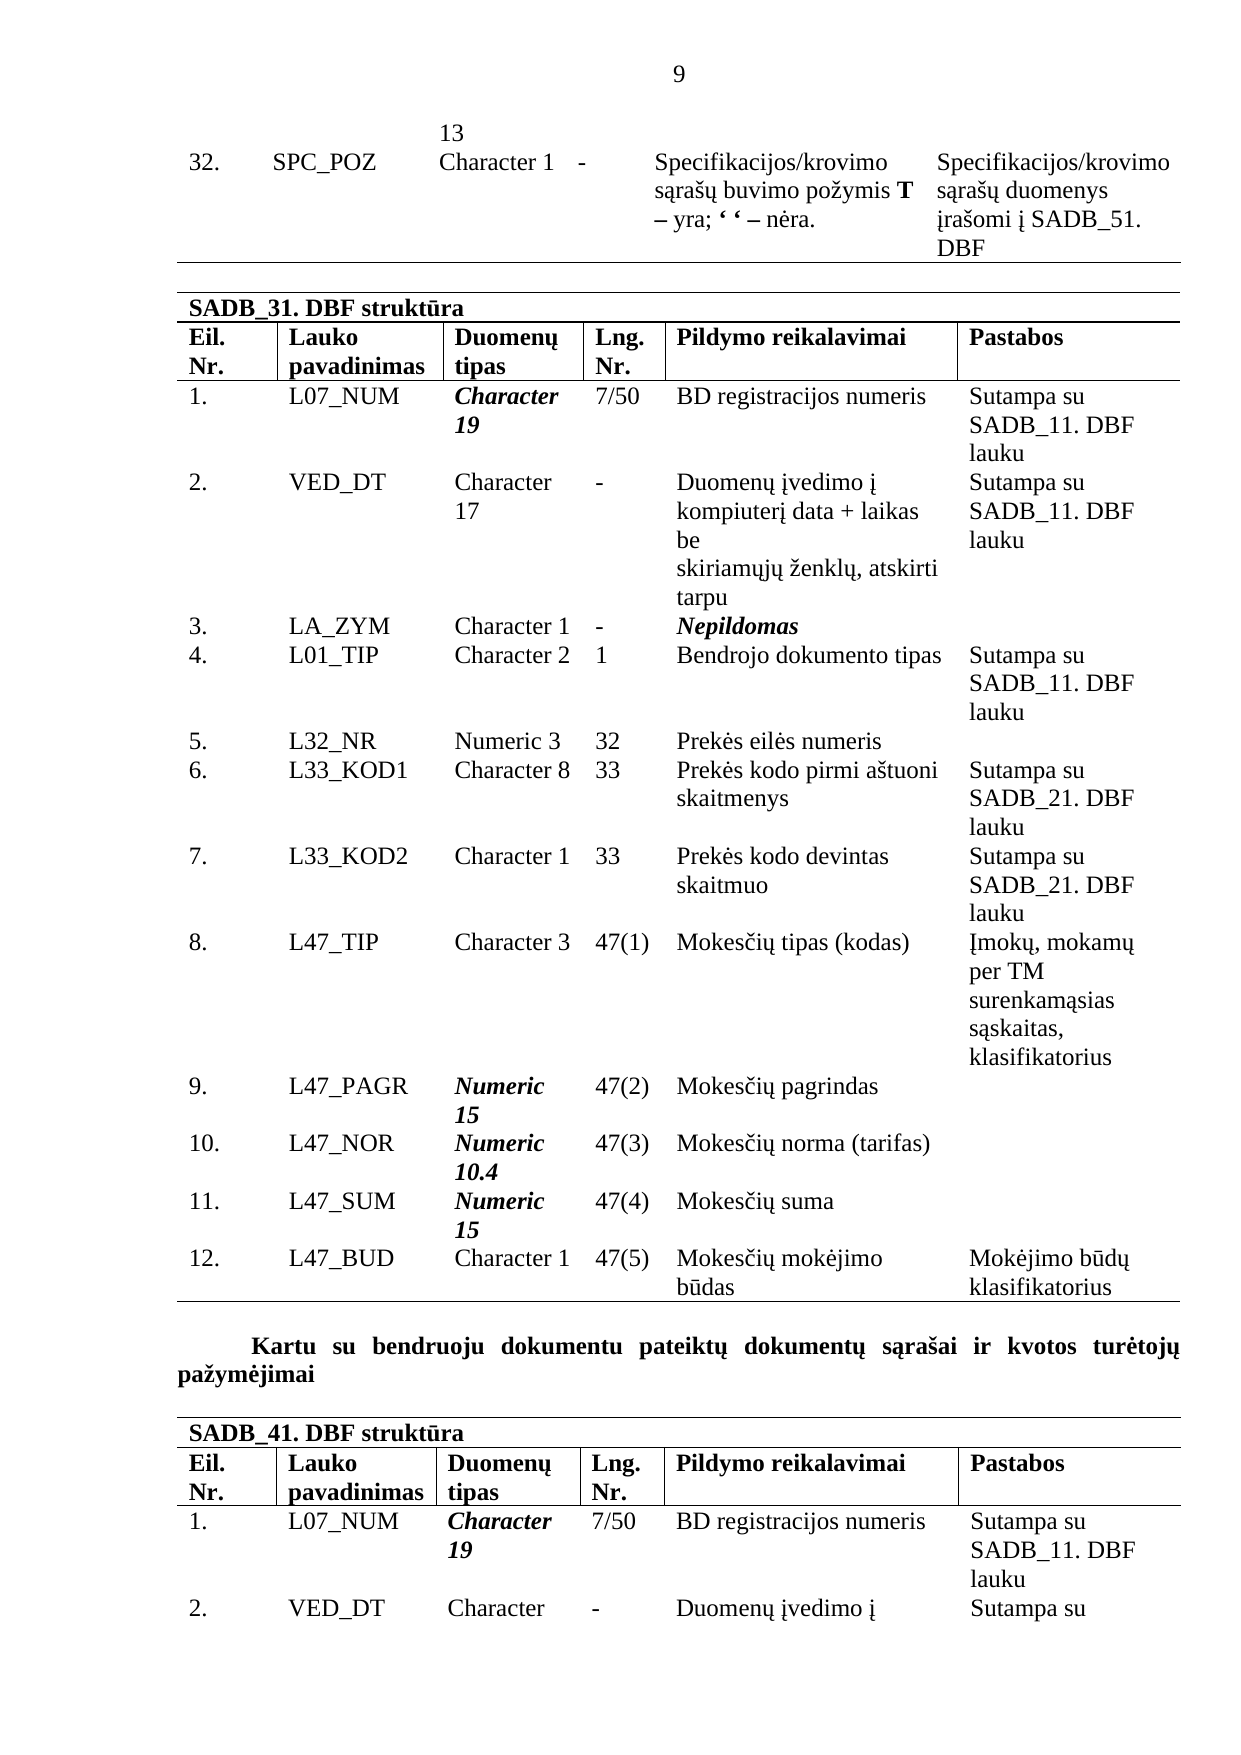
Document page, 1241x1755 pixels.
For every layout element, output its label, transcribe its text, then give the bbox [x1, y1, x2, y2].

table_cell Character 1 [443, 611, 584, 640]
table_cell Prekės eilės numeris [665, 726, 958, 755]
table_cell 2. [177, 467, 277, 553]
table_cell Pastabos [959, 1448, 1181, 1505]
table_cell Sutampa su SADB_11. DBF lauku [958, 381, 1180, 467]
table_cell skiriamųjų ženklų, atskirti tarpu [665, 554, 958, 611]
table_cell L33_KOD2 [278, 841, 443, 927]
table_cell 6. [177, 755, 277, 841]
table_cell Eil. Nr. [177, 323, 277, 380]
table_cell Numeric 3 [443, 726, 584, 755]
table_cell Duomenų įvedimo į [665, 1593, 959, 1621]
table_cell - [584, 467, 665, 553]
table_cell Character 3 [443, 927, 584, 1071]
table_cell Mokesčių mokėjimo būdas [665, 1244, 958, 1301]
table_cell 7. [177, 841, 277, 927]
table_cell Character 2 [443, 640, 584, 726]
table_cell Duomenų tipas [444, 323, 583, 380]
table_cell Nepildomas [665, 611, 958, 640]
table_cell Pildymo reikalavimai [665, 1448, 958, 1505]
table_cell L47_TIP [278, 927, 443, 1071]
table_cell Mokesčių tipas (kodas) [665, 927, 958, 1071]
table_cell 7/50 [584, 381, 665, 467]
table_cell 47(4) [584, 1186, 665, 1243]
table_header SADB_31. DBF struktūra [177, 293, 1180, 321]
table_cell Character 1 [428, 147, 566, 262]
table_cell Prekės kodo pirmi aštuoni skaitmenys [665, 755, 958, 841]
table_cell Specifikacijos/krovimo sąrašų duomenys įrašomi į SADB_51. DBF [925, 147, 1181, 262]
table_cell 4. [177, 640, 277, 726]
table_cell 5. [177, 726, 277, 755]
table_cell 47(3) [584, 1129, 665, 1186]
table_cell L47_NOR [278, 1129, 443, 1186]
table_cell - [584, 611, 665, 640]
table_cell L07_NUM [278, 381, 443, 467]
text Kartu su bendruoju dokumentu pateiktų dokumentų sąrašai ir kvotos turėtojų pažymėjimai [177, 1331, 1181, 1388]
table_cell Character 17 [443, 467, 584, 553]
table_cell [958, 611, 1180, 640]
table_cell [958, 1186, 1180, 1243]
table_cell Character 1 [443, 841, 584, 927]
table_cell BD registracijos numeris [665, 381, 958, 467]
table_cell 12. [177, 1244, 277, 1301]
table_cell L32_NR [278, 726, 443, 755]
table_cell Bendrojo dokumento tipas [665, 640, 958, 726]
table_cell Mokesčių norma (tarifas) [665, 1129, 958, 1186]
table_cell Mokėjimo būdų klasifikatorius [958, 1244, 1180, 1301]
table_cell Character 1 [443, 1244, 584, 1301]
table_cell 33 [584, 841, 665, 927]
table_cell L01_TIP [278, 640, 443, 726]
table_cell L47_PAGR [278, 1071, 443, 1128]
table_cell - [566, 147, 643, 262]
table_cell 1 [584, 640, 665, 726]
table_cell [443, 554, 584, 611]
table_cell [958, 1129, 1180, 1186]
table_header SADB_41. DBF struktūra [177, 1418, 1181, 1447]
table_cell 3. [177, 611, 277, 640]
table_cell Duomenų tipas [437, 1448, 580, 1505]
table_cell [261, 118, 428, 147]
table_cell LA_ZYM [278, 611, 443, 640]
table_cell 8. [177, 927, 277, 1071]
table_cell Sutampa su [959, 1593, 1181, 1621]
table_cell Mokesčių pagrindas [665, 1071, 958, 1128]
table_cell Sutampa su SADB_11. DBF lauku [958, 467, 1180, 553]
table_cell Lauko pavadinimas [278, 323, 443, 380]
table_cell L47_SUM [278, 1186, 443, 1243]
table_cell 47(1) [584, 927, 665, 1071]
table_cell 32. [177, 147, 261, 262]
table_cell Sutampa su SADB_21. DBF lauku [958, 755, 1180, 841]
table_cell [278, 554, 443, 611]
table_cell 1. [177, 1506, 277, 1593]
table_cell L47_BUD [278, 1244, 443, 1301]
table_cell [177, 554, 277, 611]
table_cell 1. [177, 381, 277, 467]
table_cell 10. [177, 1129, 277, 1186]
table_cell - [580, 1593, 664, 1621]
table_cell [958, 726, 1180, 755]
table_cell 33 [584, 755, 665, 841]
table_cell Specifikacijos/krovimo sąrašų buvimo požymis T – yra; ‘ ‘ – nėra. [643, 147, 925, 262]
table_cell Mokesčių suma [665, 1186, 958, 1243]
table_cell 9. [177, 1071, 277, 1128]
table_cell Įmokų, mokamų per TM surenkamąsias sąskaitas, klasifikatorius [958, 927, 1180, 1071]
table_cell Numeric 15 [443, 1071, 584, 1128]
table_cell VED_DT [278, 467, 443, 553]
table_cell [643, 118, 925, 147]
table_cell Numeric 15 [443, 1186, 584, 1243]
table_cell 2. [177, 1593, 277, 1621]
table_cell Sutampa su SADB_11. DBF lauku [959, 1506, 1181, 1593]
table_cell [584, 554, 665, 611]
table_cell Character 19 [436, 1506, 580, 1593]
table_cell Prekės kodo devintas skaitmuo [665, 841, 958, 927]
table_cell 13 [428, 118, 566, 147]
table_cell 11. [177, 1186, 277, 1243]
table_cell Lng. Nr. [584, 323, 665, 380]
table_cell [958, 1071, 1180, 1128]
table_cell Lauko pavadinimas [277, 1448, 436, 1505]
table_cell [566, 118, 643, 147]
table_cell L33_KOD1 [278, 755, 443, 841]
table_cell Sutampa su SADB_11. DBF lauku [958, 640, 1180, 726]
table_cell L07_NUM [277, 1506, 436, 1593]
table_cell 47(5) [584, 1244, 665, 1301]
table_cell Character 19 [443, 381, 584, 467]
table_cell Numeric 10.4 [443, 1129, 584, 1186]
table_cell 7/50 [580, 1506, 664, 1593]
table_cell 47(2) [584, 1071, 665, 1128]
table_cell VED_DT [277, 1593, 436, 1621]
table_cell 32 [584, 726, 665, 755]
table_cell Pildymo reikalavimai [666, 323, 957, 380]
table_cell Eil. Nr. [177, 1448, 276, 1505]
table_cell [177, 118, 261, 147]
table_cell [958, 554, 1180, 611]
table_cell Duomenų įvedimo į kompiuterį data + laikas be [665, 467, 958, 553]
table_cell Lng. Nr. [581, 1448, 664, 1505]
table_cell Character [436, 1593, 580, 1621]
table_cell SPC_POZ [261, 147, 428, 262]
table_cell [925, 118, 1181, 147]
table_cell BD registracijos numeris [665, 1506, 959, 1593]
table_cell Sutampa su SADB_21. DBF lauku [958, 841, 1180, 927]
table_cell Character 8 [443, 755, 584, 841]
table_cell Pastabos [958, 323, 1180, 380]
